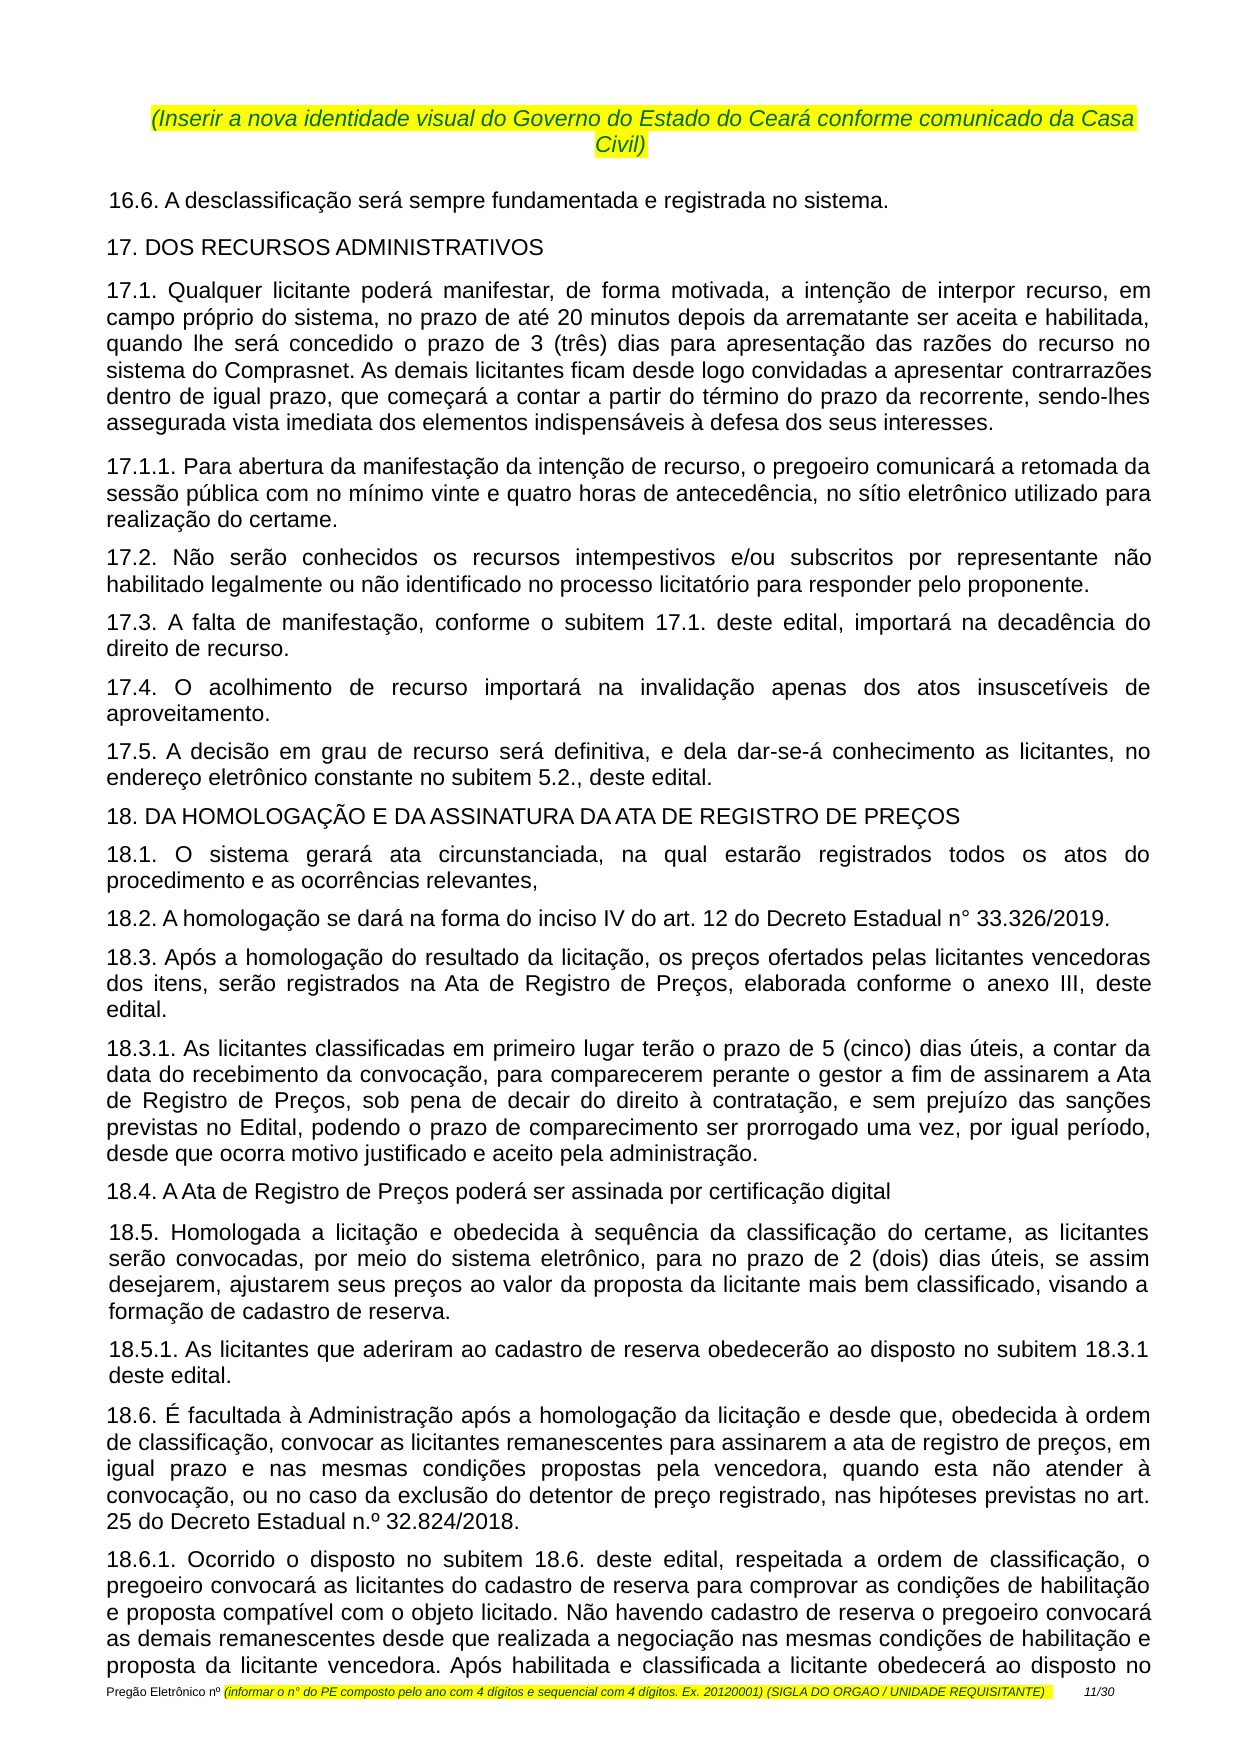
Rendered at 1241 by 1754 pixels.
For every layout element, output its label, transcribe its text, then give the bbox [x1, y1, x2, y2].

text 18.2. A homologação se dará na forma do inciso IV do art. 12 do Decreto Estadual n° 33.326/2019. [106, 905, 1152, 932]
text 18.6.1. Ocorrido o disposto no subitem 18.6. deste edital, respeitada a ordem de classificação, o pregoeiro convocará as licitantes do cadastro de reserva para comprovar as condições de habilitação e proposta compatível com o objeto licitado. Não havendo cadastro de reserva o pregoeiro convocará as demais remanescentes desde que realizada a negociação nas mesmas condições de habilitação e proposta da licitante vencedora. Após habilitada e classificada a licitante obedecerá ao disposto no [106, 1546, 1152, 1678]
text 18.6. É facultada à Administração após a homologação da licitação e desde que, obedecida à ordem de classificação, convocar as licitantes remanescentes para assinarem a ata de registro de preços, em igual prazo e nas mesmas condições propostas pela vencedora, quando esta não atender à convocação, ou no caso da exclusão do detentor de preço registrado, nas hipóteses previstas no art. 25 do Decreto Estadual n.º 32.824/2018. [106, 1402, 1152, 1534]
text 18.3.1. As licitantes classificadas em primeiro lugar terão o prazo de 5 (cinco) dias úteis, a contar da data do recebimento da convocação, para comparecerem perante o gestor a fim de assinarem a Ata de Registro de Preços, sob pena de decair do direito à contratação, e sem prejuízo das sanções previstas no Edital, podendo o prazo de comparecimento ser prorrogado uma vez, por igual período, desde que ocorra motivo justificado e aceito pela administração. [106, 1034, 1152, 1166]
text 16.6. A desclassificação será sempre fundamentada e registrada no sistema. [106, 185, 1152, 216]
text 17. DOS RECURSOS ADMINISTRATIVOS [106, 233, 1152, 260]
text 17.2. Não serão conhecidos os recursos intempestivos e/ou subscritos por representante não habilitado legalmente ou não identificado no processo licitatório para responder pelo proponente. [106, 544, 1152, 597]
text 18.4. A Ata de Registro de Preços poderá ser assinada por certificação digital [106, 1178, 1152, 1204]
text 18.1. O sistema gerará ata circunstanciada, na qual estarão registrados todos os atos do procedimento e as ocorrências relevantes, [106, 841, 1152, 893]
text 18.5. Homologada a licitação e obedecida à sequência da classificação do certame, as licitantes serão convocadas, por meio do sistema eletrônico, para no prazo de 2 (dois) dias úteis, se assim desejarem, ajustarem seus preços ao valor da proposta da licitante mais bem classificado, visando a formação de cadastro de reserva. [106, 1216, 1152, 1324]
text 18.5.1. As licitantes que aderiram ao cadastro de reserva obedecerão ao disposto no subitem 18.3.1 deste edital. [106, 1334, 1152, 1391]
text 18.3. Após a homologação do resultado da licitação, os preços ofertados pelas licitantes vencedoras dos itens, serão registrados na Ata de Registro de Preços, elaborada conforme o anexo III, deste edital. [106, 944, 1152, 1023]
text 17.1. Qualquer licitante poderá manifestar, de forma motivada, a intenção de interpor recurso, em campo próprio do sistema, no prazo de até 20 minutos depois da arrematante ser aceita e habilitada, quando lhe será concedido o prazo de 3 (três) dias para apresentação das razões do recurso no sistema do Comprasnet. As demais licitantes ficam desde logo convidadas a apresentar contrarrazões dentro de igual prazo, que começará a contar a partir do término do prazo da recorrente, sendo-lhes assegurada vista imediata dos elementos indispensáveis à defesa dos seus interesses. [106, 277, 1152, 436]
text 17.1.1. Para abertura da manifestação da intenção de recurso, o pregoeiro comunicará a retomada da sessão pública com no mínimo vinte e quatro horas de antecedência, no sítio eletrônico utilizado para realização do certame. [106, 453, 1152, 532]
text 17.5. A decisão em grau de recurso será definitiva, e dela dar-se-á conhecimento as licitantes, no endereço eletrônico constante no subitem 5.2., deste edital. [106, 738, 1152, 791]
text 17.3. A falta de manifestação, conforme o subitem 17.1. deste edital, importará na decadência do direito de recurso. [106, 609, 1152, 662]
text 17.4. O acolhimento de recurso importará na invalidação apenas dos atos insuscetíveis de aproveitamento. [106, 673, 1152, 726]
text 18. DA HOMOLOGAÇÃO E DA ASSINATURA DA ATA DE REGISTRO DE PREÇOS [106, 803, 1152, 829]
